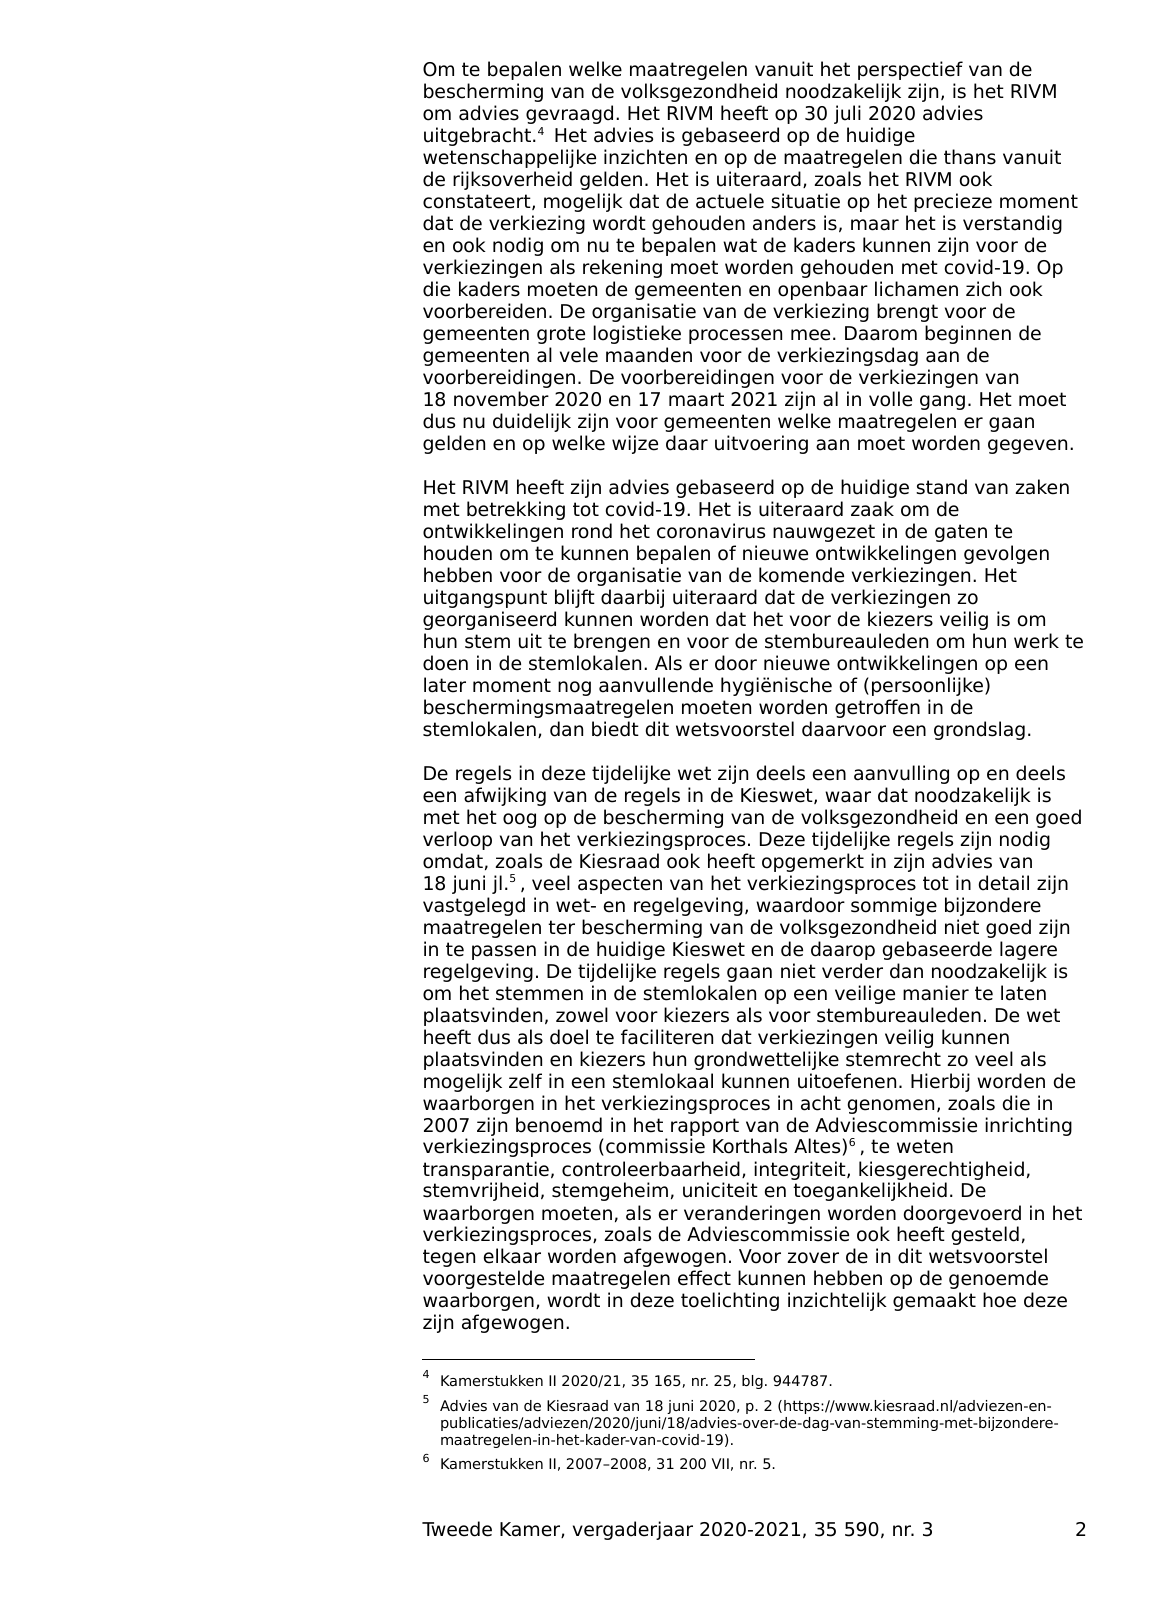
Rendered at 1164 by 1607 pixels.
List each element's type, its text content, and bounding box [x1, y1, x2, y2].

text Advies van de Kiesraad van 18 juni 2020, p. 2 (https://www.kiesraad.nl/adviezen-en-publicaties/adviezen/2020/juni/18/advies-over-de-dag-van-stemming-met-bijzondere-maatregelen-in-het-kader-van-covid-19). [422, 1393, 1087, 1449]
text Kamerstukken II 2020/21, 35 165, nr. 25, blg. 944787. [422, 1368, 1087, 1391]
text Het RIVM heeft zijn advies gebaseerd op de huidige stand van zaken met betrekking tot covid-19. Het is uiteraard zaak om de ontwikkelingen rond het coronavirus nauwgezet in de gaten te houden om te kunnen bepalen of nieuwe ontwikkelingen gevolgen hebben voor de organisatie van de komende verkiezingen. Het uitgangspunt blijft daarbij uiteraard dat de verkiezingen zo georganiseerd kunnen worden dat het voor de kiezers veilig is om hun stem uit te brengen en voor de stembureauleden om hun werk te doen in de stemlokalen. Als er door nieuwe ontwikkelingen op een later moment nog aanvullende hygiënische of (persoonlijke) beschermingsmaatregelen moeten worden getroffen in de stemlokalen, dan biedt dit wetsvoorstel daarvoor een grondslag. [422, 477, 1087, 741]
text Om te bepalen welke maatregelen vanuit het perspectief van de bescherming van de volksgezondheid noodzakelijk zijn, is het RIVM om advies gevraagd. Het RIVM heeft op 30 juli 2020 advies uitgebracht. Het advies is gebaseerd op de huidige wetenschappelijke inzichten en op de maatregelen die thans vanuit de rijksoverheid gelden. Het is uiteraard, zoals het RIVM ook constateert, mogelijk dat de actuele situatie op het precieze moment dat de verkiezing wordt gehouden anders is, maar het is verstandig en ook nodig om nu te bepalen wat de kaders kunnen zijn voor de verkiezingen als rekening moet worden gehouden met covid-19. Op die kaders moeten de gemeenten en openbaar lichamen zich ook voorbereiden. De organisatie van de verkiezing brengt voor de gemeenten grote logistieke processen mee. Daarom beginnen de gemeenten al vele maanden voor de verkiezingsdag aan de voorbereidingen. De voorbereidingen voor de verkiezingen van 18 november 2020 en 17 maart 2021 zijn al in volle gang. Het moet dus nu duidelijk zijn voor gemeenten welke maatregelen er gaan gelden en op welke wijze daar uitvoering aan moet worden gegeven. [422, 59, 1087, 455]
text Kamerstukken II, 2007–2008, 31 200 VII, nr. 5. [422, 1452, 1087, 1474]
text De regels in deze tijdelijke wet zijn deels een aanvulling op en deels een afwijking van de regels in de Kieswet, waar dat noodzakelijk is met het oog op de bescherming van de volksgezondheid en een goed verloop van het verkiezingsproces. Deze tijdelijke regels zijn nodig omdat, zoals de Kiesraad ook heeft opgemerkt in zijn advies van 18 juni jl., veel aspecten van het verkiezingsproces tot in detail zijn vastgelegd in wet- en regelgeving, waardoor sommige bijzondere maatregelen ter bescherming van de volksgezondheid niet goed zijn in te passen in de huidige Kieswet en de daarop gebaseerde lagere regelgeving. De tijdelijke regels gaan niet verder dan noodzakelijk is om het stemmen in de stemlokalen op een veilige manier te laten plaatsvinden, zowel voor kiezers als voor stembureauleden. De wet heeft dus als doel te faciliteren dat verkiezingen veilig kunnen plaatsvinden en kiezers hun grondwettelijke stemrecht zo veel als mogelijk zelf in een stemlokaal kunnen uitoefenen. Hierbij worden de waarborgen in het verkiezingsproces in acht genomen, zoals die in 2007 zijn benoemd in het rapport van de Adviescommissie inrichting verkiezingsproces (commissie Korthals Altes), te weten transparantie, controleerbaarheid, integriteit, kiesgerechtigheid, stemvrijheid, stemgeheim, uniciteit en toegankelijkheid. De waarborgen moeten, als er veranderingen worden doorgevoerd in het verkiezingsproces, zoals de Adviescommissie ook heeft gesteld, tegen elkaar worden afgewogen. Voor zover de in dit wetsvoorstel voorgestelde maatregelen effect kunnen hebben op de genoemde waarborgen, wordt in deze toelichting inzichtelijk gemaakt hoe deze zijn afgewogen. [422, 763, 1087, 1334]
